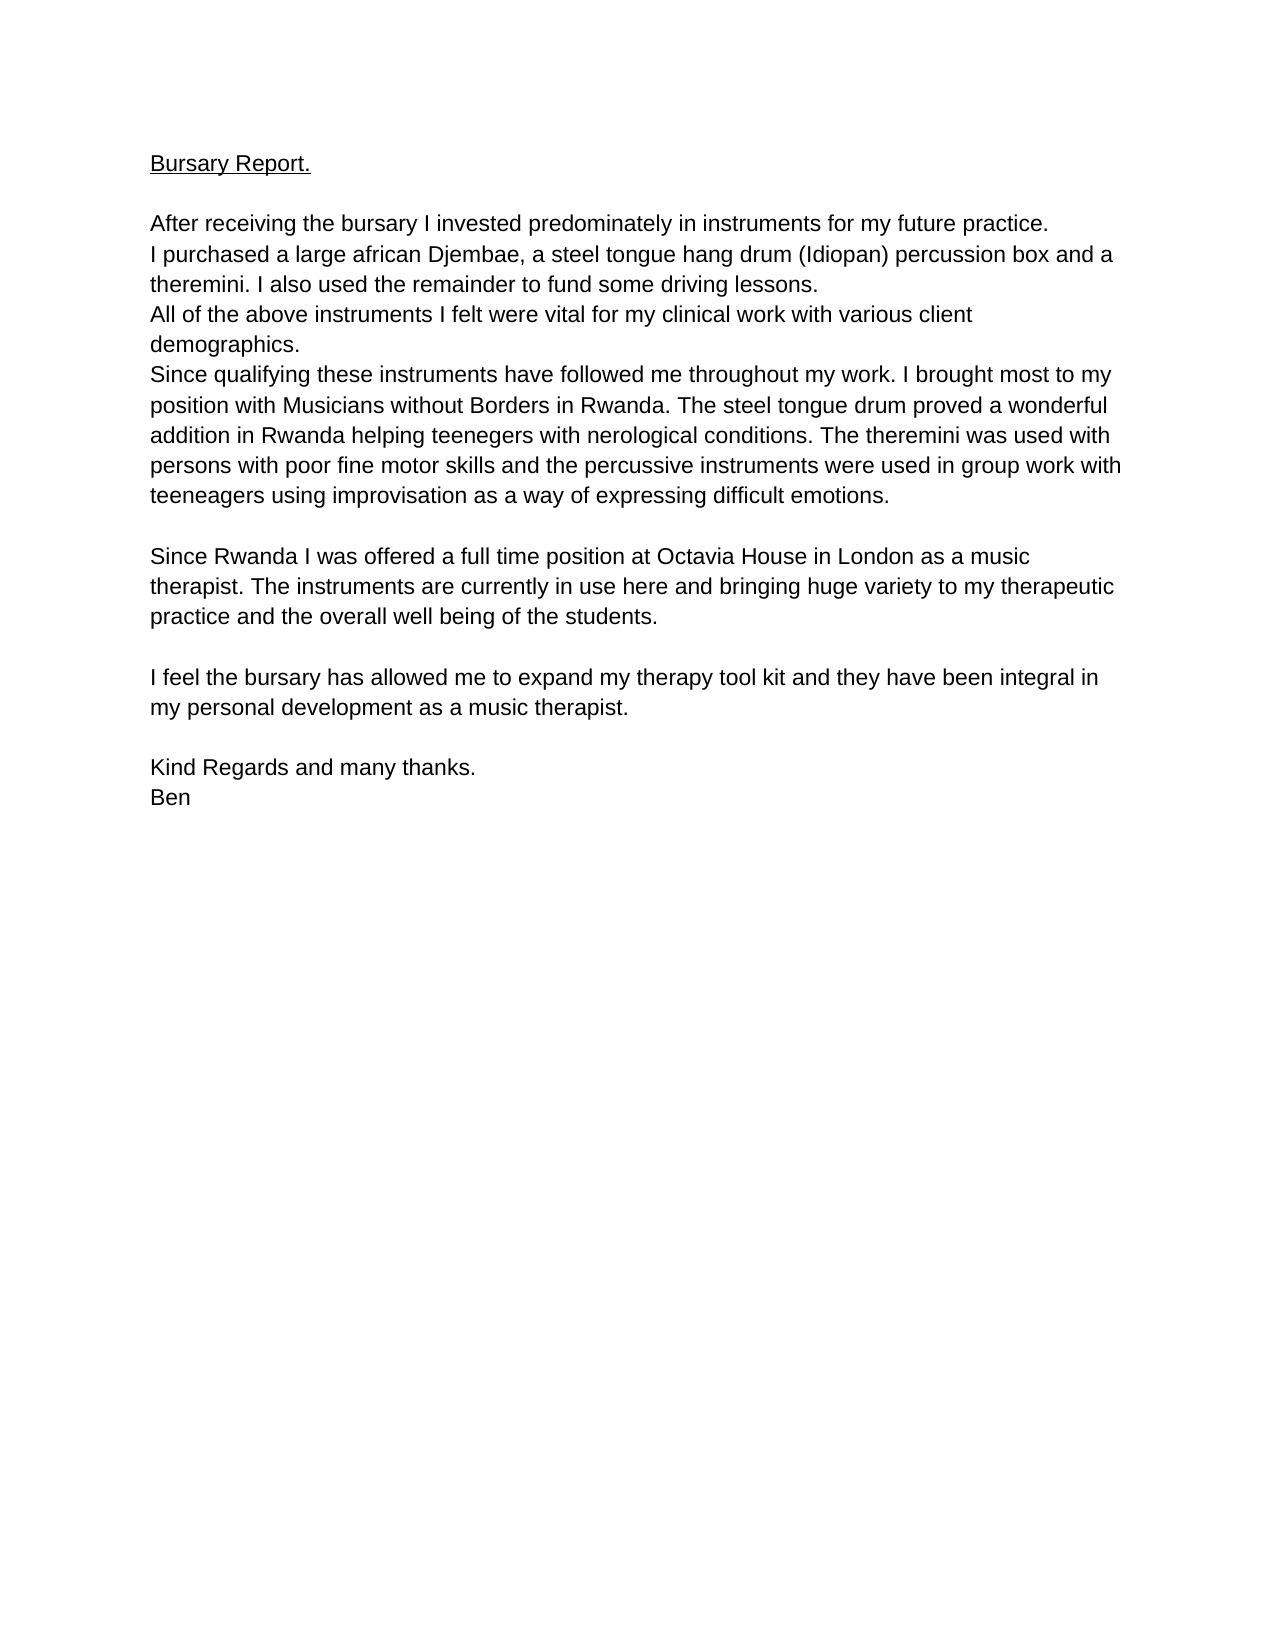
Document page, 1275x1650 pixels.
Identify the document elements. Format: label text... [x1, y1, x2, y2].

text Bursary Report. [150, 150, 1125, 176]
text Ben [150, 784, 1125, 811]
text I feel the bursary has allowed me to expand my therapy tool kit and they have been integral in my personal development as a music therapist. [150, 663, 1125, 720]
text I purchased a large african Djembae, a steel tongue hang drum (Idiopan) percussion box and a theremini. I also used the remainder to fund some driving lessons. [150, 241, 1125, 297]
text Since Rwanda I was offered a full time position at Octavia House in London as a music therapist. The instruments are currently in use here and bringing huge variety to my therapeutic practice and the overall well being of the students. [150, 543, 1125, 629]
text Since qualifying these instruments have followed me throughout my work. I brought most to my position with Musicians without Borders in Rwanda. The steel tongue drum proved a wonderful addition in Rwanda helping teenegers with nerological conditions. The theremini was used with persons with poor fine motor skills and the percussive instruments were used in group work with teeneagers using improvisation as a way of expressing difficult emotions. [150, 361, 1125, 509]
text Kind Regards and many thanks. [150, 754, 1125, 781]
text After receiving the bursary I invested predominately in instruments for my future practice. [150, 210, 1125, 237]
text All of the above instruments I felt were vital for my clinical work with various client demographics. [150, 301, 1125, 358]
